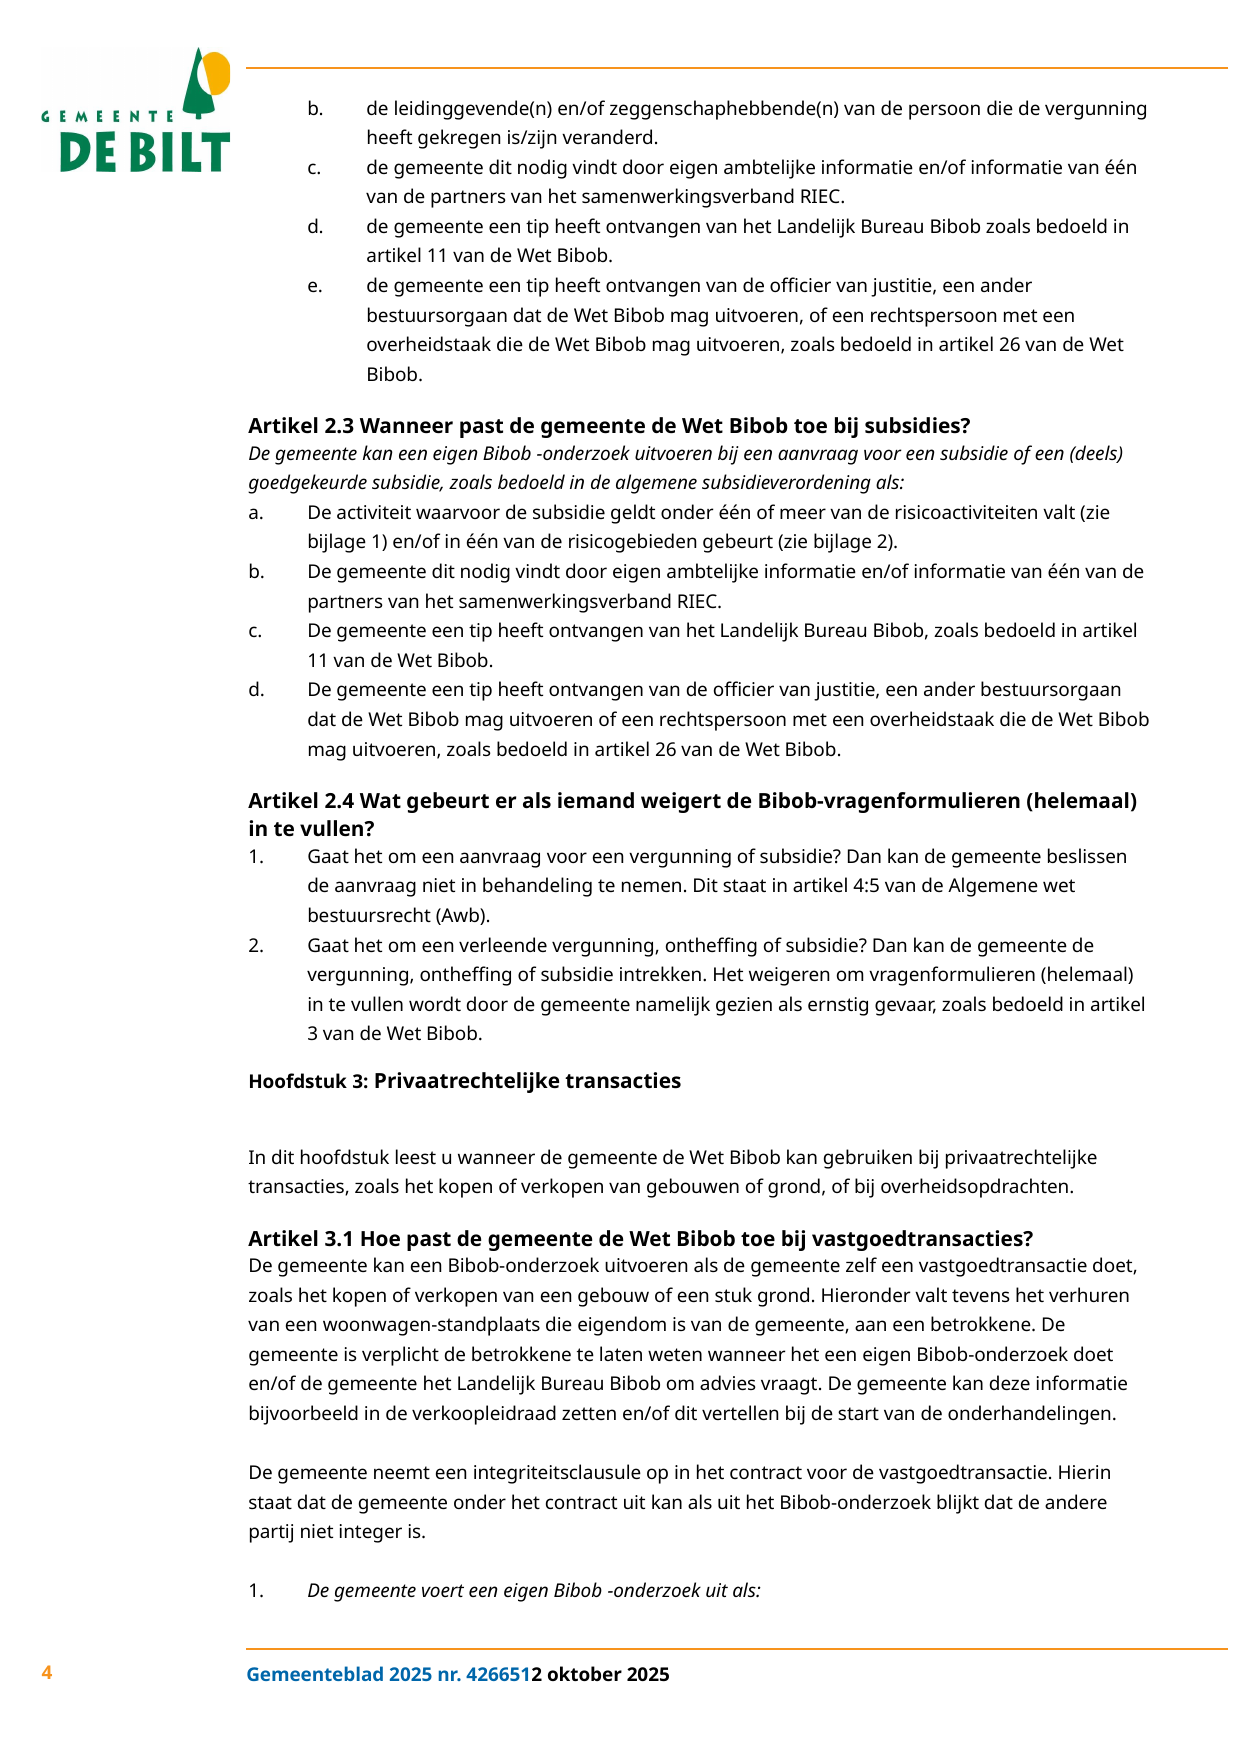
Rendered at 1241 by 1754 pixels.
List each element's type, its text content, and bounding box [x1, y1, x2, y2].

list de leidinggevende(n) en/of zeggenschaphebbende(n) van de persoon die de vergunning heeft gekregen is/zijn veranderd. [307, 95, 1152, 150]
list De gemeente voert een eigen Bibob -onderzoek uit als: [248, 1578, 1152, 1603]
list de gemeente dit nodig vindt door eigen ambtelijke informatie en/of informatie van één van de partners van het samenwerkingsverband RIEC. [307, 154, 1152, 209]
text De gemeente kan een Bibob-onderzoek uitvoeren als de gemeente zelf een vastgoedtransactie doet, zoals het kopen of verkopen van een gebouw of een stuk grond. Hieronder valt tevens het verhuren van een woonwagen-standplaats die eigendom is van de gemeente, aan een betrokkene. De gemeente is verplicht de betrokkene te laten weten wanneer het een eigen Bibob-onderzoek doet en/of de gemeente het Landelijk Bureau Bibob om advies vraagt. De gemeente kan deze informatie bijvoorbeeld in de verkoopleidraad zetten en/of dit vertellen bij de start van de onderhandelingen. [248, 1252, 1152, 1426]
list de gemeente een tip heeft ontvangen van het Landelijk Bureau Bibob zoals bedoeld in artikel 11 van de Wet Bibob. [307, 213, 1152, 268]
text De gemeente neemt een integriteitsclausule op in het contract voor de vastgoedtransactie. Hierin staat dat de gemeente onder het contract uit kan als uit het Bibob-onderzoek blijkt dat de andere partij niet integer is. [248, 1459, 1152, 1544]
text Artikel 3.1 Hoe past de gemeente de Wet Bibob toe bij vastgoedtransacties? [248, 1224, 1152, 1252]
list De gemeente een tip heeft ontvangen van het Landelijk Bureau Bibob, zoals bedoeld in artikel 11 van de Wet Bibob. [248, 617, 1152, 673]
text Artikel 2.3 Wanneer past de gemeente de Wet Bibob toe bij subsidies? [248, 411, 1152, 440]
list Gaat het om een verleende vergunning, ontheffing of subsidie? Dan kan de gemeente de vergunning, ontheffing of subsidie intrekken. Het weigeren om vragenformulieren (helemaal) in te vullen wordt door de gemeente namelijk gezien als ernstig gevaar, zoals bedoeld in artikel 3 van de Wet Bibob. [248, 932, 1152, 1046]
text Artikel 2.4 Wat gebeurt er als iemand weigert de Bibob-vragenformulieren (helemaal) in te vullen? [248, 786, 1152, 843]
list De gemeente een tip heeft ontvangen van de officier van justitie, een ander bestuursorgaan dat de Wet Bibob mag uitvoeren of een rechtspersoon met een overheidstaak die de Wet Bibob mag uitvoeren, zoals bedoeld in artikel 26 van de Wet Bibob. [248, 677, 1152, 761]
picture [41, 47, 231, 172]
list Gaat het om een aanvraag voor een vergunning of subsidie? Dan kan de gemeente beslissen de aanvraag niet in behandeling te nemen. Dit staat in artikel 4:5 van de Algemene wet bestuursrecht (Awb). [248, 843, 1152, 928]
list De activiteit waarvoor de subsidie geldt onder één of meer van de risicoactiviteiten valt (zie bijlage 1) en/of in één van de risicogebieden gebeurt (zie bijlage 2). [248, 499, 1152, 554]
text In dit hoofdstuk leest u wanneer de gemeente de Wet Bibob kan gebruiken bij privaatrechtelijke transacties, zoals het kopen of verkopen van gebouwen of grond, of bij overheidsopdrachten. [248, 1144, 1152, 1199]
list de gemeente een tip heeft ontvangen van de officier van justitie, een ander bestuursorgaan dat de Wet Bibob mag uitvoeren, of een rechtspersoon met een overheidstaak die de Wet Bibob mag uitvoeren, zoals bedoeld in artikel 26 van de Wet Bibob. [307, 272, 1152, 387]
list De gemeente dit nodig vindt door eigen ambtelijke informatie en/of informatie van één van de partners van het samenwerkingsverband RIEC. [248, 558, 1152, 613]
text De gemeente kan een eigen Bibob -onderzoek uitvoeren bij een aanvraag voor een subsidie of een (deels) goedgekeurde subsidie, zoals bedoeld in de algemene subsidieverordening als: [248, 440, 1152, 495]
text Hoofdstuk 3: Privaatrechtelijke transacties [248, 1066, 1152, 1094]
